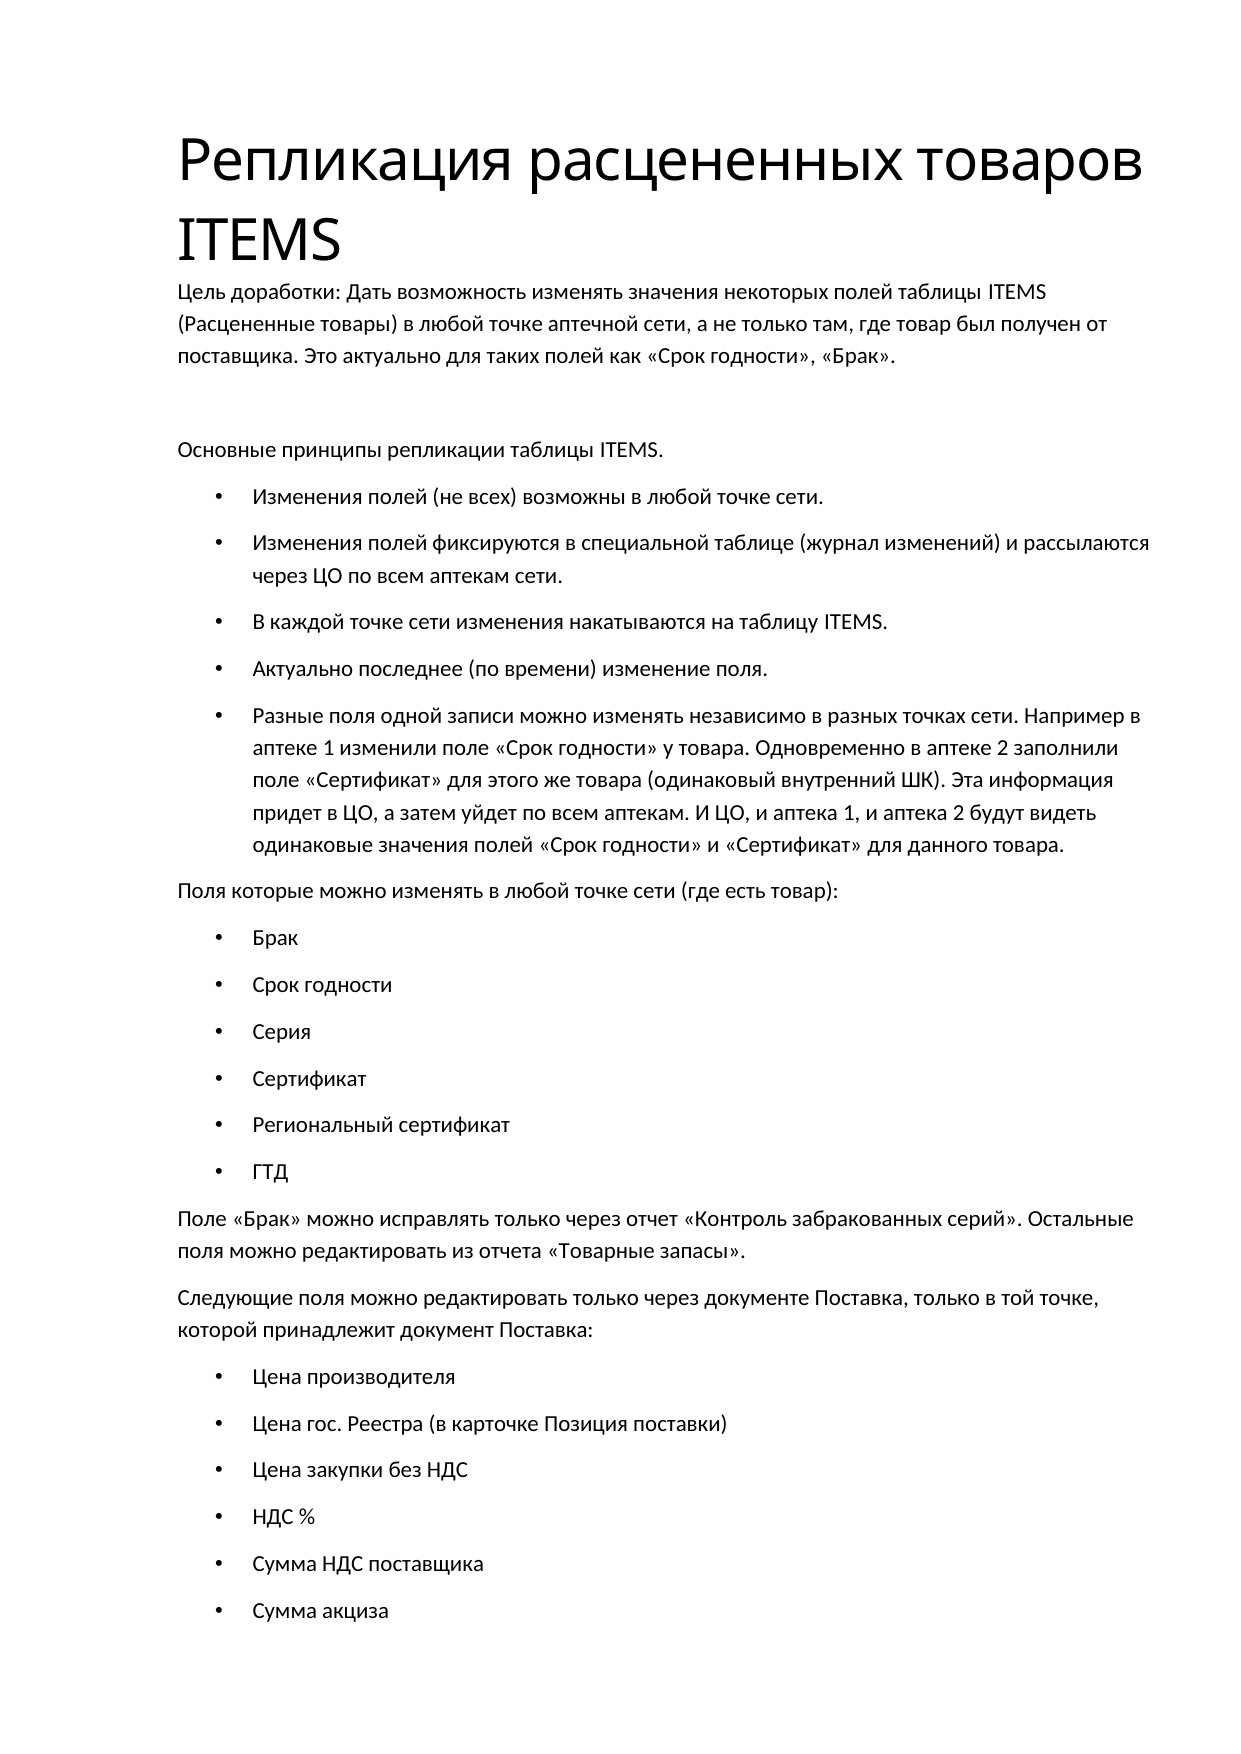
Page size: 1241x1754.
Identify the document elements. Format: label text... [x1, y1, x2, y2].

list Брак [215, 923, 1152, 951]
list Серия [215, 1017, 1152, 1045]
list Изменения полей фиксируются в специальной таблице (журнал изменений) и рассылаются через ЦО по всем аптекам сети. [215, 528, 1152, 589]
text Основные принципы репликации таблицы ITEMS. [177, 435, 1152, 463]
list Сертификат [215, 1064, 1152, 1092]
text Цель доработки: Дать возможность изменять значения некоторых полей таблицы ITEMS (Расцененные товары) в любой точке аптечной сети, а не только там, где товар был получен от поставщика. Это актуально для таких полей как «Срок годности», «Брак». [177, 277, 1152, 369]
list Цена производителя [215, 1362, 1152, 1390]
list ГТД [215, 1157, 1152, 1185]
list Разные поля одной записи можно изменять независимо в разных точках сети. Например в аптеке 1 изменили поле «Срок годности» у товара. Одновременно в аптеке 2 заполнили поле «Сертификат» для этого же товара (одинаковый внутренний ШК). Эта информация придет в ЦО, а затем уйдет по всем аптекам. И ЦО, и аптека 1, и аптека 2 будут видеть одинаковые значения полей «Срок годности» и «Сертификат» для данного товара. [215, 701, 1152, 858]
list Цена закупки без НДС [215, 1455, 1152, 1483]
list Изменения полей (не всех) возможны в любой точке сети. [215, 482, 1152, 510]
text Поле «Брак» можно исправлять только через отчет «Контроль забракованных серий». Остальные поля можно редактировать из отчета «Товарные запасы». [177, 1204, 1152, 1264]
list Актуально последнее (по времени) изменение поля. [215, 654, 1152, 682]
list Цена гос. Реестра (в карточке Позиция поставки) [215, 1409, 1152, 1437]
list Сумма акциза [215, 1596, 1152, 1624]
list НДС % [215, 1502, 1152, 1530]
text Следующие поля можно редактировать только через документе Поставка, только в той точке, которой принадлежит документ Поставка: [177, 1283, 1152, 1343]
list Срок годности [215, 970, 1152, 998]
list Сумма НДС поставщика [215, 1549, 1152, 1577]
list Региональный сертификат [215, 1110, 1152, 1138]
text Поля которые можно изменять в любой точке сети (где есть товар): [177, 877, 1152, 904]
list В каждой точке сети изменения накатываются на таблицу ITEMS. [215, 607, 1152, 636]
title Репликация расцененных товаров ITEMS [177, 118, 1152, 277]
